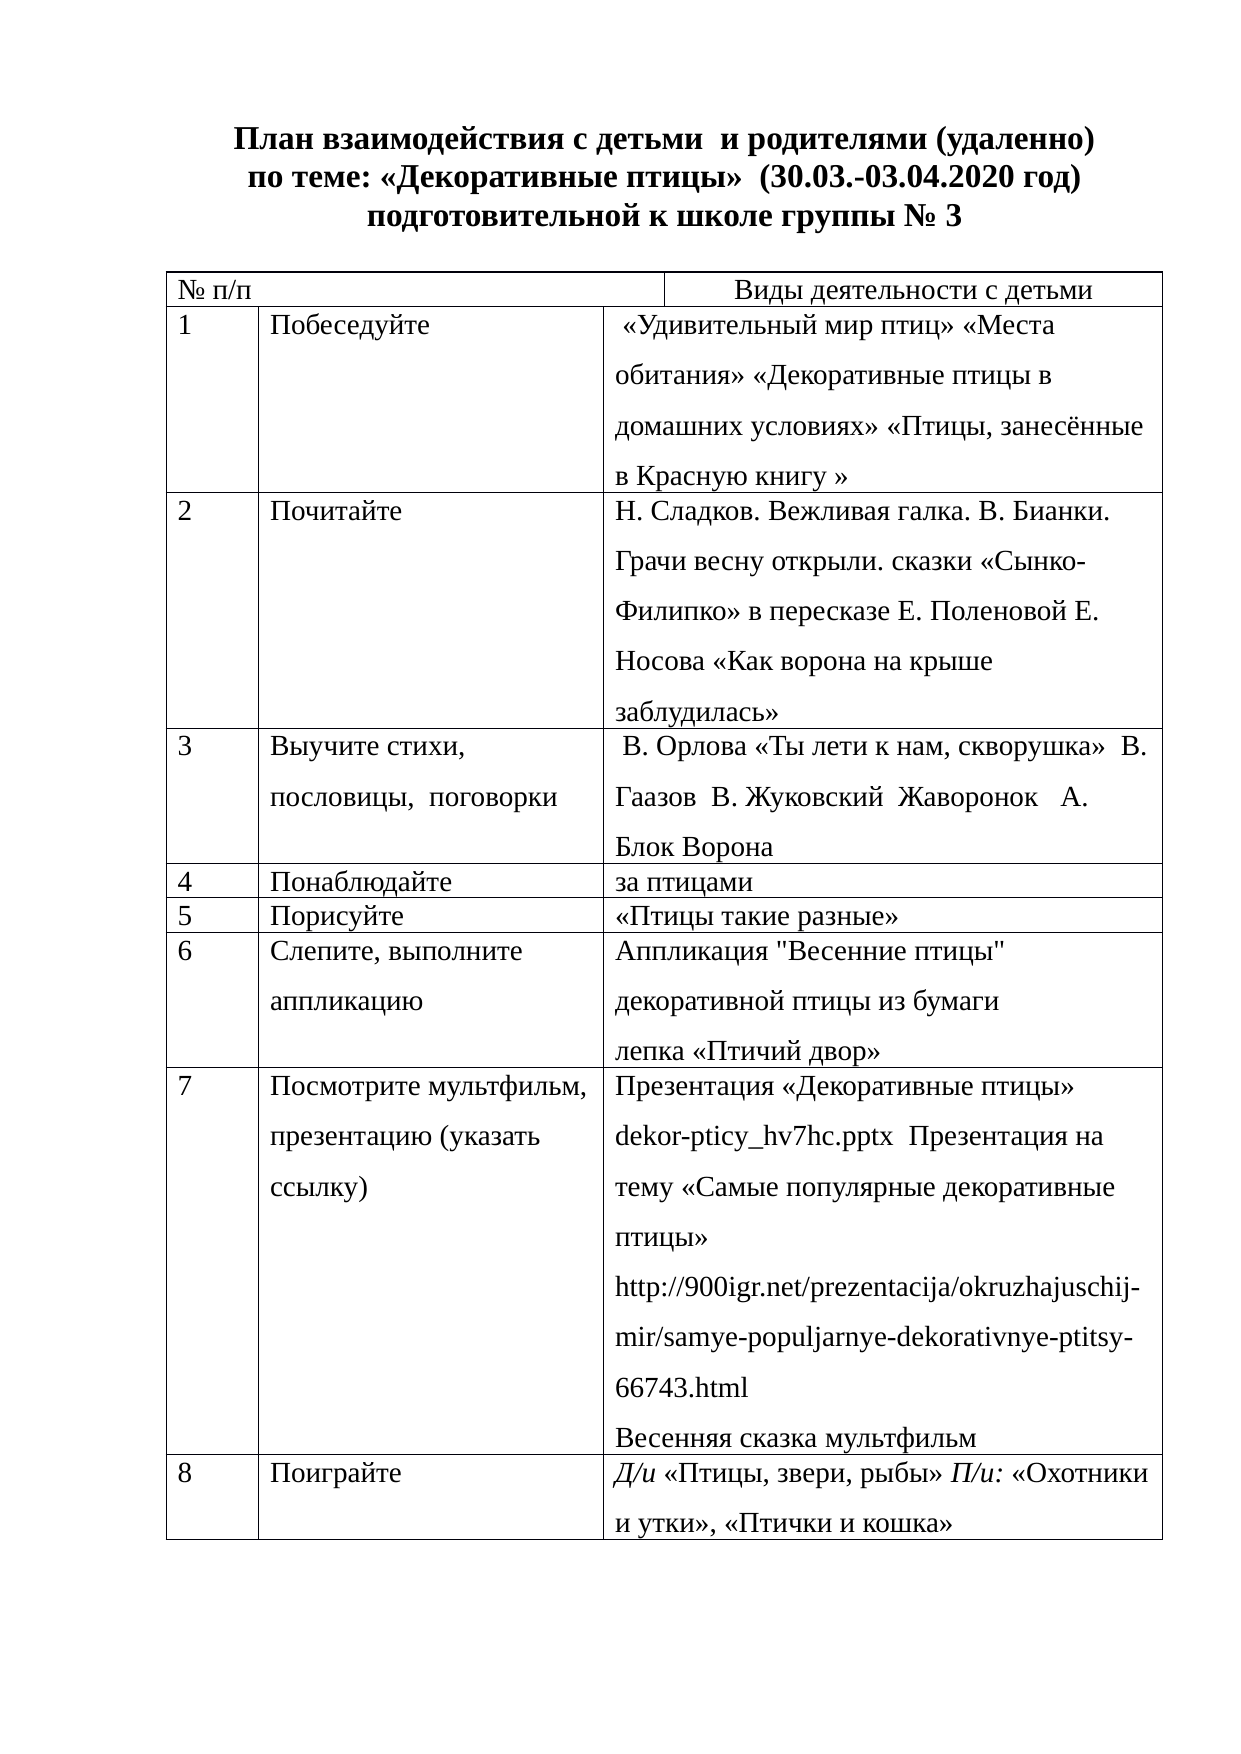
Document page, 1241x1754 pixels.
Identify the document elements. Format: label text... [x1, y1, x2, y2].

table_cell Выучите стихи, пословицы, поговорки [259, 729, 603, 863]
table_cell Презентация «Декоративные птицы» dekor-pticy_hv7hc.pptx Презентация на тему «Самые популярные декоративные птицы» http://900igr.net/prezentacija/okruzhajuschij-mir/samye-populjarnye-dekorativnye-ptitsy-66743.html Весенняя сказка мультфильм [604, 1068, 1162, 1454]
text План взаимодействия с детьми и родителями (удаленно) [177, 118, 1152, 156]
table_cell 1 [167, 307, 258, 492]
table_cell 2 [167, 493, 258, 727]
table_cell Почитайте [259, 493, 603, 727]
table_cell Понаблюдайте [259, 864, 603, 897]
table_cell 3 [167, 729, 258, 863]
table_cell Побеседуйте [259, 307, 603, 492]
table_cell Слепите, выполните аппликацию [259, 933, 603, 1067]
table_cell Посмотрите мультфильм, презентацию (указать ссылку) [259, 1068, 603, 1454]
table_cell 4 [167, 864, 258, 897]
table_cell Поиграйте [259, 1455, 603, 1539]
table_cell 6 [167, 933, 258, 1067]
table_cell «Удивительный мир птиц» «Места обитания» «Декоративные птицы в домашних условиях» «Птицы, занесённые в Красную книгу » [604, 307, 1162, 492]
table_cell 5 [167, 898, 258, 932]
table_cell Аппликация "Весенние птицы" декоративной птицы из бумаги лепка «Птичий двор» [604, 933, 1162, 1067]
text подготовительной к школе группы № 3 [177, 195, 1152, 233]
table_cell 7 [167, 1068, 258, 1454]
table_cell «Птицы такие разные» [604, 898, 1162, 932]
table_header № п/п [167, 273, 664, 306]
table_cell Д/и «Птицы, звери, рыбы» П/и: «Охотники и утки», «Птички и кошка» [604, 1455, 1162, 1539]
table_cell Н. Сладков. Вежливая галка. В. Бианки. Грачи весну открыли. сказки «Сынко-Филипко» в пересказе Е. Поле­новой Е. Носова «Как ворона на крыше заблудилась» [604, 493, 1162, 727]
table_cell 8 [167, 1455, 258, 1539]
table_cell за птицами [604, 864, 1162, 897]
table_header Виды деятельности с детьми [665, 273, 1162, 306]
text по теме: «Декоративные птицы» (30.03.-03.04.2020 год) [177, 156, 1152, 195]
table_cell В. Орлова «Ты лети к нам, скворушка» В. Гаазов В. Жуковский Жаворонок А. Блок Ворона [604, 729, 1162, 863]
table_cell Порисуйте [259, 898, 603, 932]
